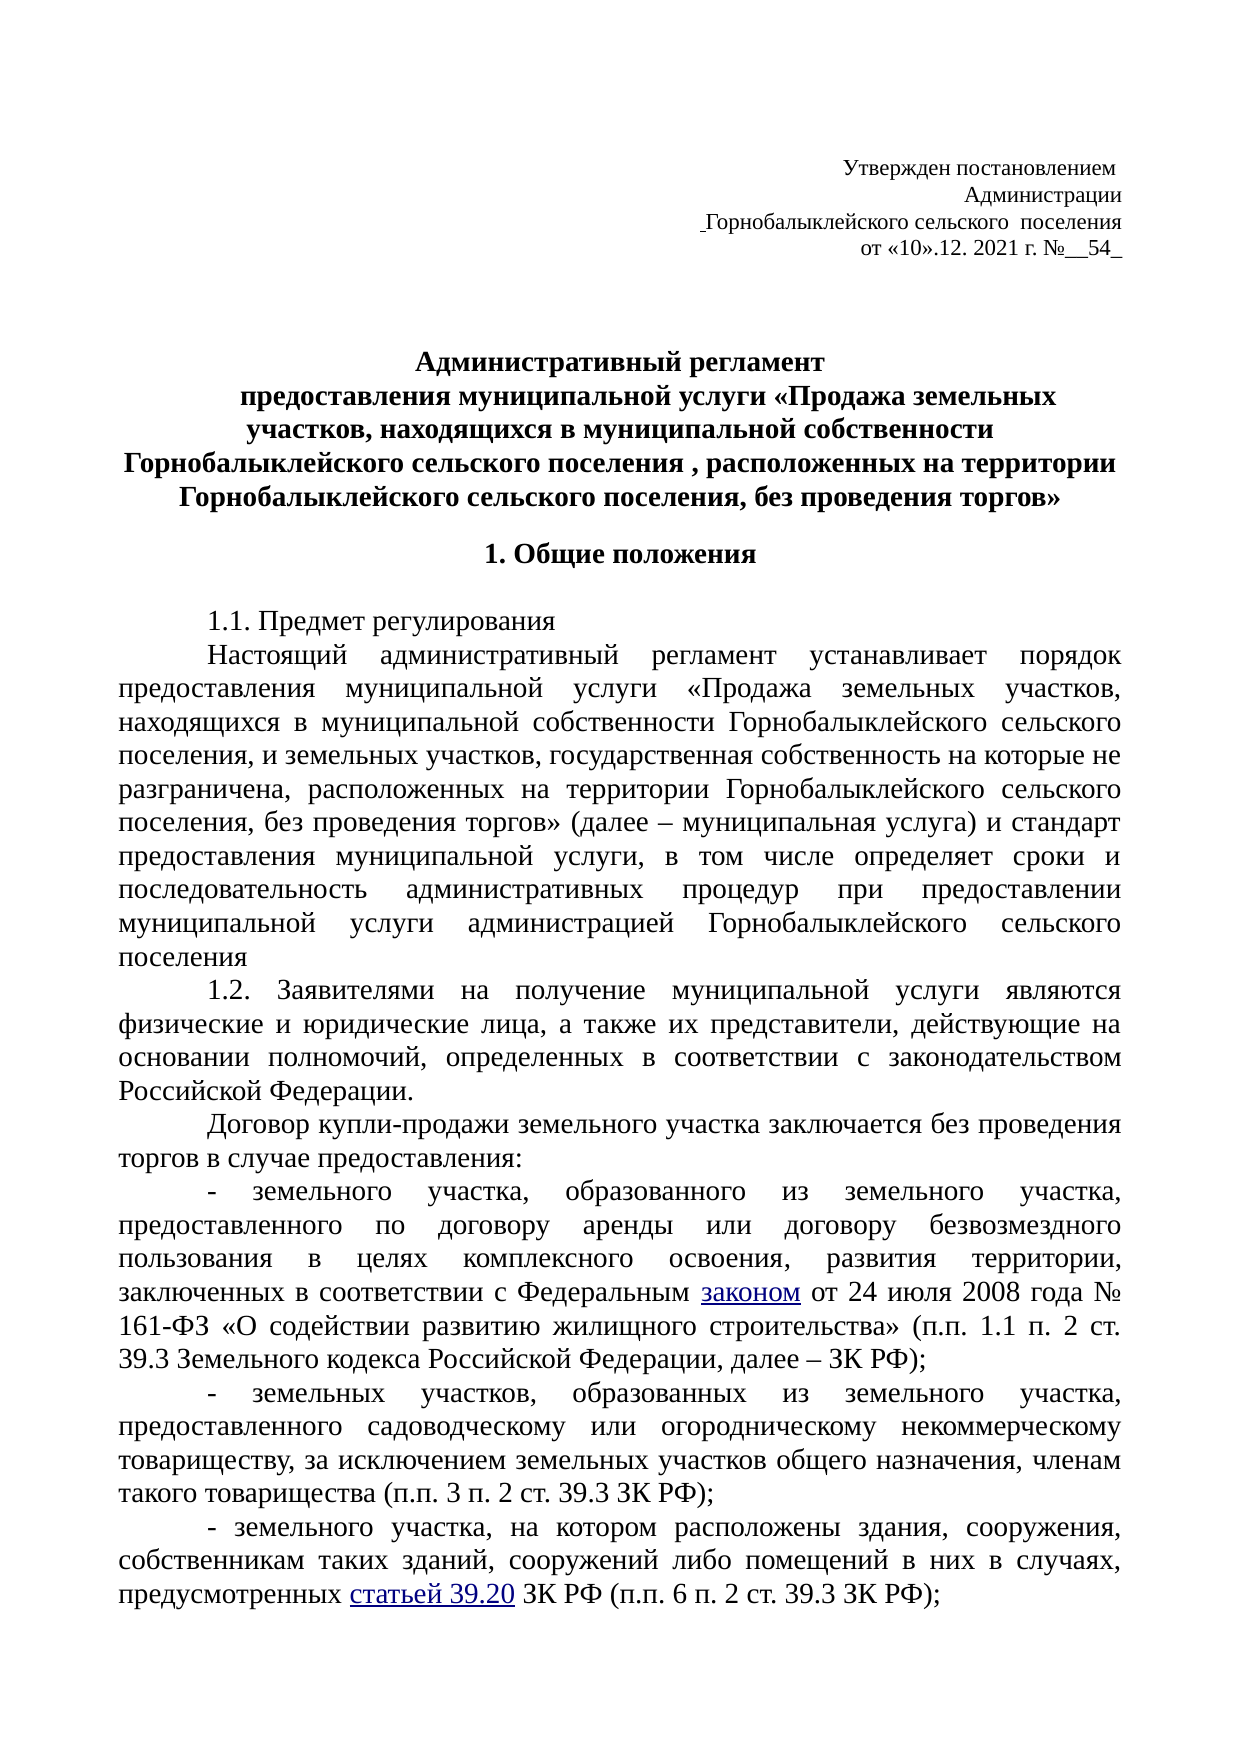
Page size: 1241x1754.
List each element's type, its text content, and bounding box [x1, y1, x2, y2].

text предоставления муниципальной услуги «Продажа земельных участков, находящихся в муниципальной собственности Горнобалыклейского сельского поселения , расположенных на территории Горнобалыклейского сельского поселения, без проведения торгов» [118, 378, 1122, 512]
subtitle 1. Общие положения [118, 536, 1122, 570]
text Договор купли-продажи земельного участка заключается без проведения торгов в случае предоставления: [118, 1106, 1122, 1173]
text 1.2. Заявителями на получение муниципальной услуги являются физические и юридические лица, а также их представители, действующие на основании полномочий, определенных в соответствии с законодательством Российской Федерации. [118, 972, 1122, 1106]
text Администрации [118, 182, 1122, 208]
text Утвержден постановлением [118, 147, 1122, 182]
text Горнобалыклейского сельского поселения [118, 208, 1122, 234]
text Административный регламент [118, 344, 1122, 378]
text Настоящий административный регламент устанавливает порядок предоставления муниципальной услуги «Продажа земельных участков, находящихся в муниципальной собственности Горнобалыклейского сельского поселения, и земельных участков, государственная собственность на которые не разграничена, расположенных на территории Горнобалыклейского сельского поселения, без проведения торгов» (далее – муниципальная услуга) и стандарт предоставления муниципальной услуги, в том числе определяет сроки и последовательность административных процедур при предоставлении муниципальной услуги администрацией Горнобалыклейского сельского поселения [118, 637, 1122, 972]
text 1.1. Предмет регулирования [118, 603, 1122, 637]
text от «10».12. 2021 г. №__54_ [118, 234, 1122, 261]
text - земельного участка, образованного из земельного участка, предоставленного по договору аренды или договору безвозмездного пользования в целях комплексного освоения, развития территории, заключенных в соответствии с Федеральным законом от 24 июля 2008 года № 161-ФЗ «О содействии развитию жилищного строительства» (п.п. 1.1 п. 2 ст. 39.3 Земельного кодекса Российской Федерации, далее – ЗК РФ); [118, 1173, 1122, 1375]
text - земельного участка, на котором расположены здания, сооружения, собственникам таких зданий, сооружений либо помещений в них в случаях, предусмотренных статьей 39.20 ЗК РФ (п.п. 6 п. 2 ст. 39.3 ЗК РФ); [118, 1509, 1122, 1609]
text - земельных участков, образованных из земельного участка, предоставленного садоводческому или огородническому некоммерческому товариществу, за исключением земельных участков общего назначения, членам такого товарищества (п.п. 3 п. 2 ст. 39.3 ЗК РФ); [118, 1375, 1122, 1509]
